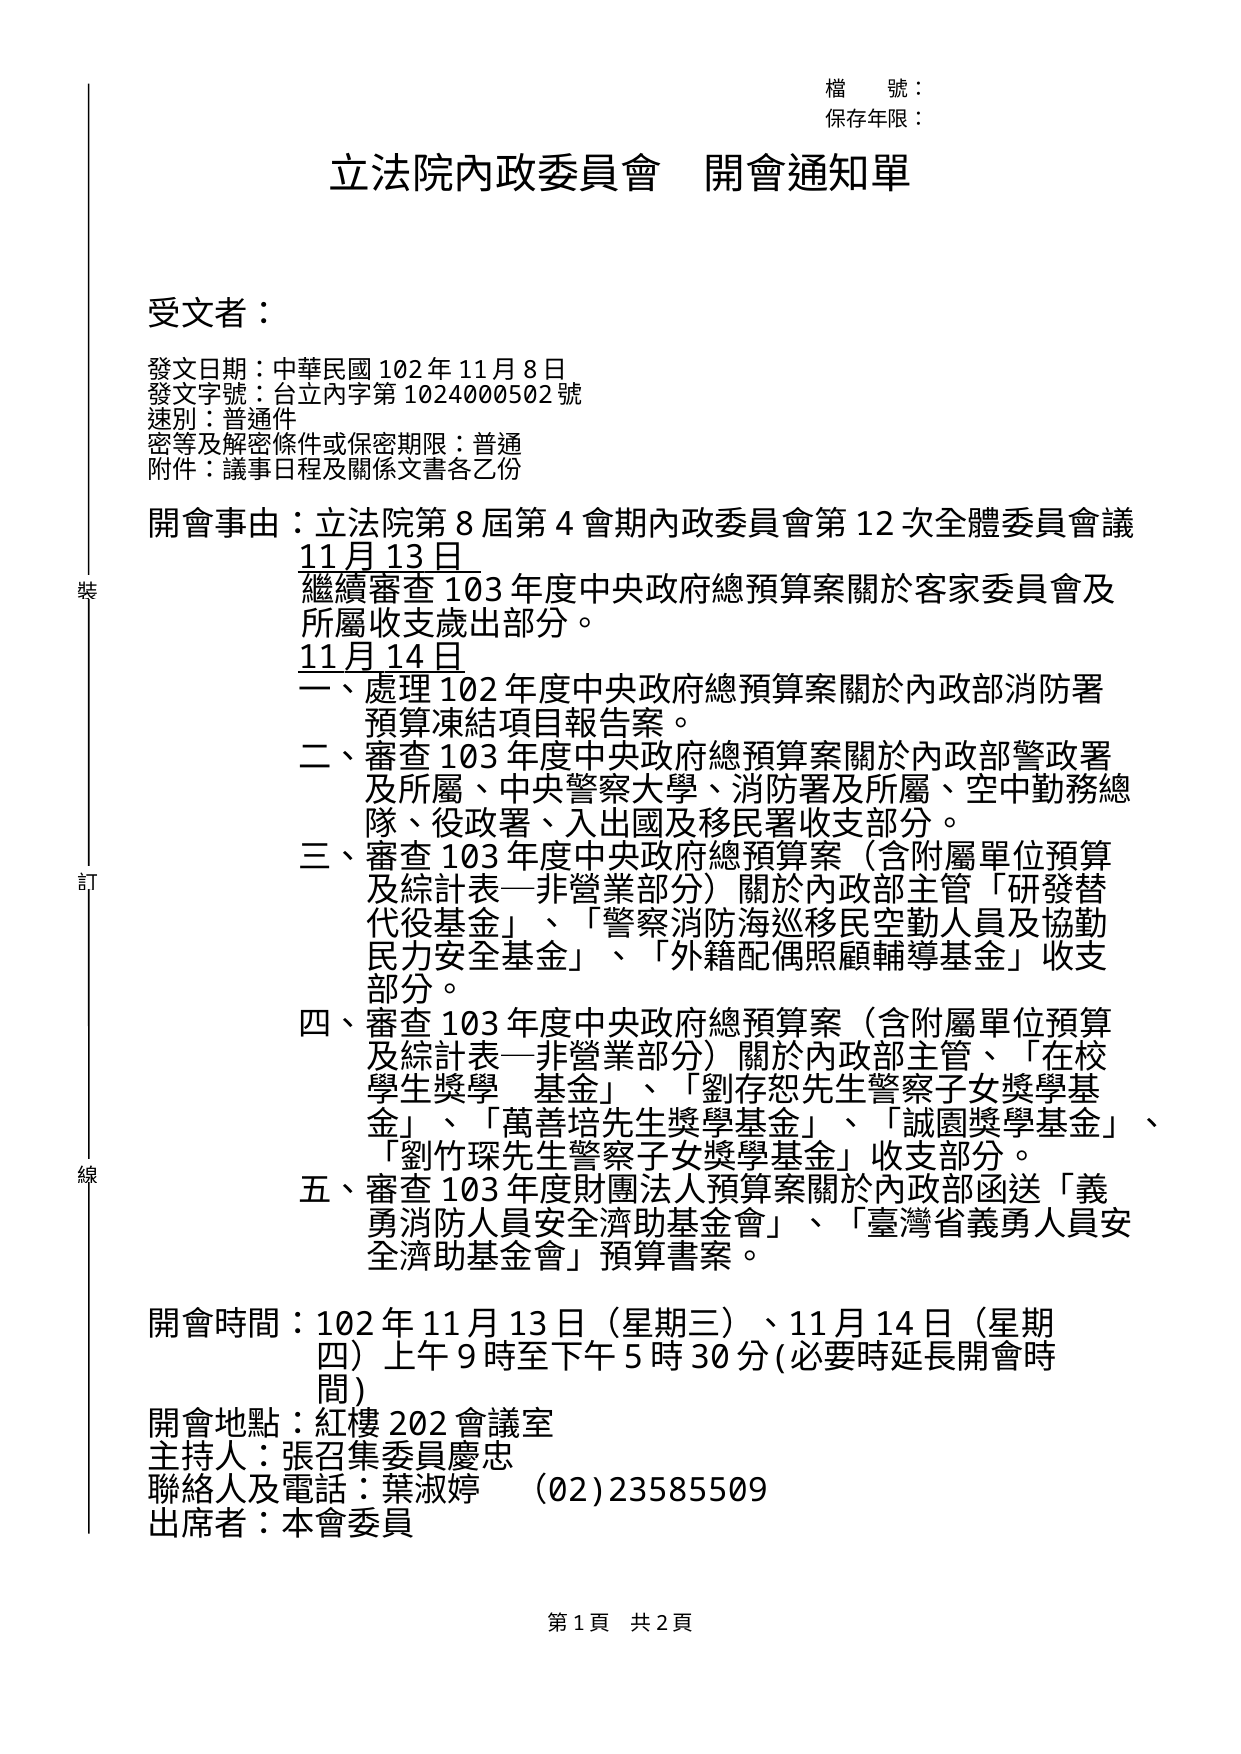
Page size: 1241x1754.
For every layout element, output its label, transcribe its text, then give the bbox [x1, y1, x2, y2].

text 五、審查103年度財團法人預算案關於內政部函送「義勇消防人員安全濟助基金會」、「臺灣省義勇人員安全濟助基金會」預算書案。 [298, 1175, 1137, 1308]
text 發文字號：台立內字第1024000502號 [148, 383, 1092, 408]
text 三、審查103年度中央政府總預算案（含附屬單位預算及綜計表─非營業部分）關於內政部主管「研發替代役基金」、「警察消防海巡移民空勤人員及協勤民力安全基金」、「外籍配偶照顧輔導基金」收支部分。 [298, 842, 1137, 1008]
text 主持人：張召集委員慶忠 [148, 1442, 1092, 1475]
text 11月14日 [298, 642, 369, 671]
text 開會地點：紅樓202會議室 [148, 1408, 1092, 1442]
text 保存年限： [825, 102, 1070, 132]
text 四、審查103年度中央政府總預算案（含附屬單位預算及綜計表─非營業部分）關於內政部主管、「在校學生獎學 基金」、「劉存恕先生警察子女獎學基金」、「萬善培先生獎學基金」、「誠園獎學基金」、「劉竹琛先生警察子女獎學基金」收支部分。 [298, 1008, 1137, 1175]
text 發文日期：中華民國102年11月8日 [148, 358, 1092, 383]
text 檔 號： [825, 72, 1070, 102]
text 11月14日 [365, 642, 1137, 675]
text 11月14日 [439, 645, 456, 654]
text 受文者： [148, 296, 1092, 333]
text 繼續審查103年度中央政府總預算案關於客家委員會及所屬收支歲出部分。 [301, 575, 1137, 642]
title [810, 64, 1085, 151]
text 速別：普通件 [148, 408, 1092, 433]
text 二、審查103年度中央政府總預算案關於內政部警政署及所屬、中央警察大學、消防署及所屬、空中勤務總隊、役政署、入出國及移民署收支部分。 [298, 742, 1137, 842]
text 11月14日 [439, 656, 456, 666]
text 附件：議事日程及關係文書各乙份 [148, 458, 1092, 483]
text 出席者：本會委員 [148, 1508, 1092, 1542]
text 聯絡人及電話：葉淑婷 （02)23585509 [148, 1475, 1092, 1508]
text 開會事由：立法院第8屆第4會期內政委員會第12次全體委員會議 11月13日 [148, 508, 1137, 575]
title 立法院內政委員會 開會通知單 [148, 158, 1092, 233]
text 密等及解密條件或保密期限：普通 [148, 433, 1092, 458]
text 開會時間：102年11月13日（星期三）、11月14日（星期四）上午9時至下午5時30分(必要時延長開會時間) [148, 1308, 1092, 1408]
text 一、處理102年度中央政府總預算案關於內政部消防署預算凍結項目報告案。 [298, 675, 1137, 742]
